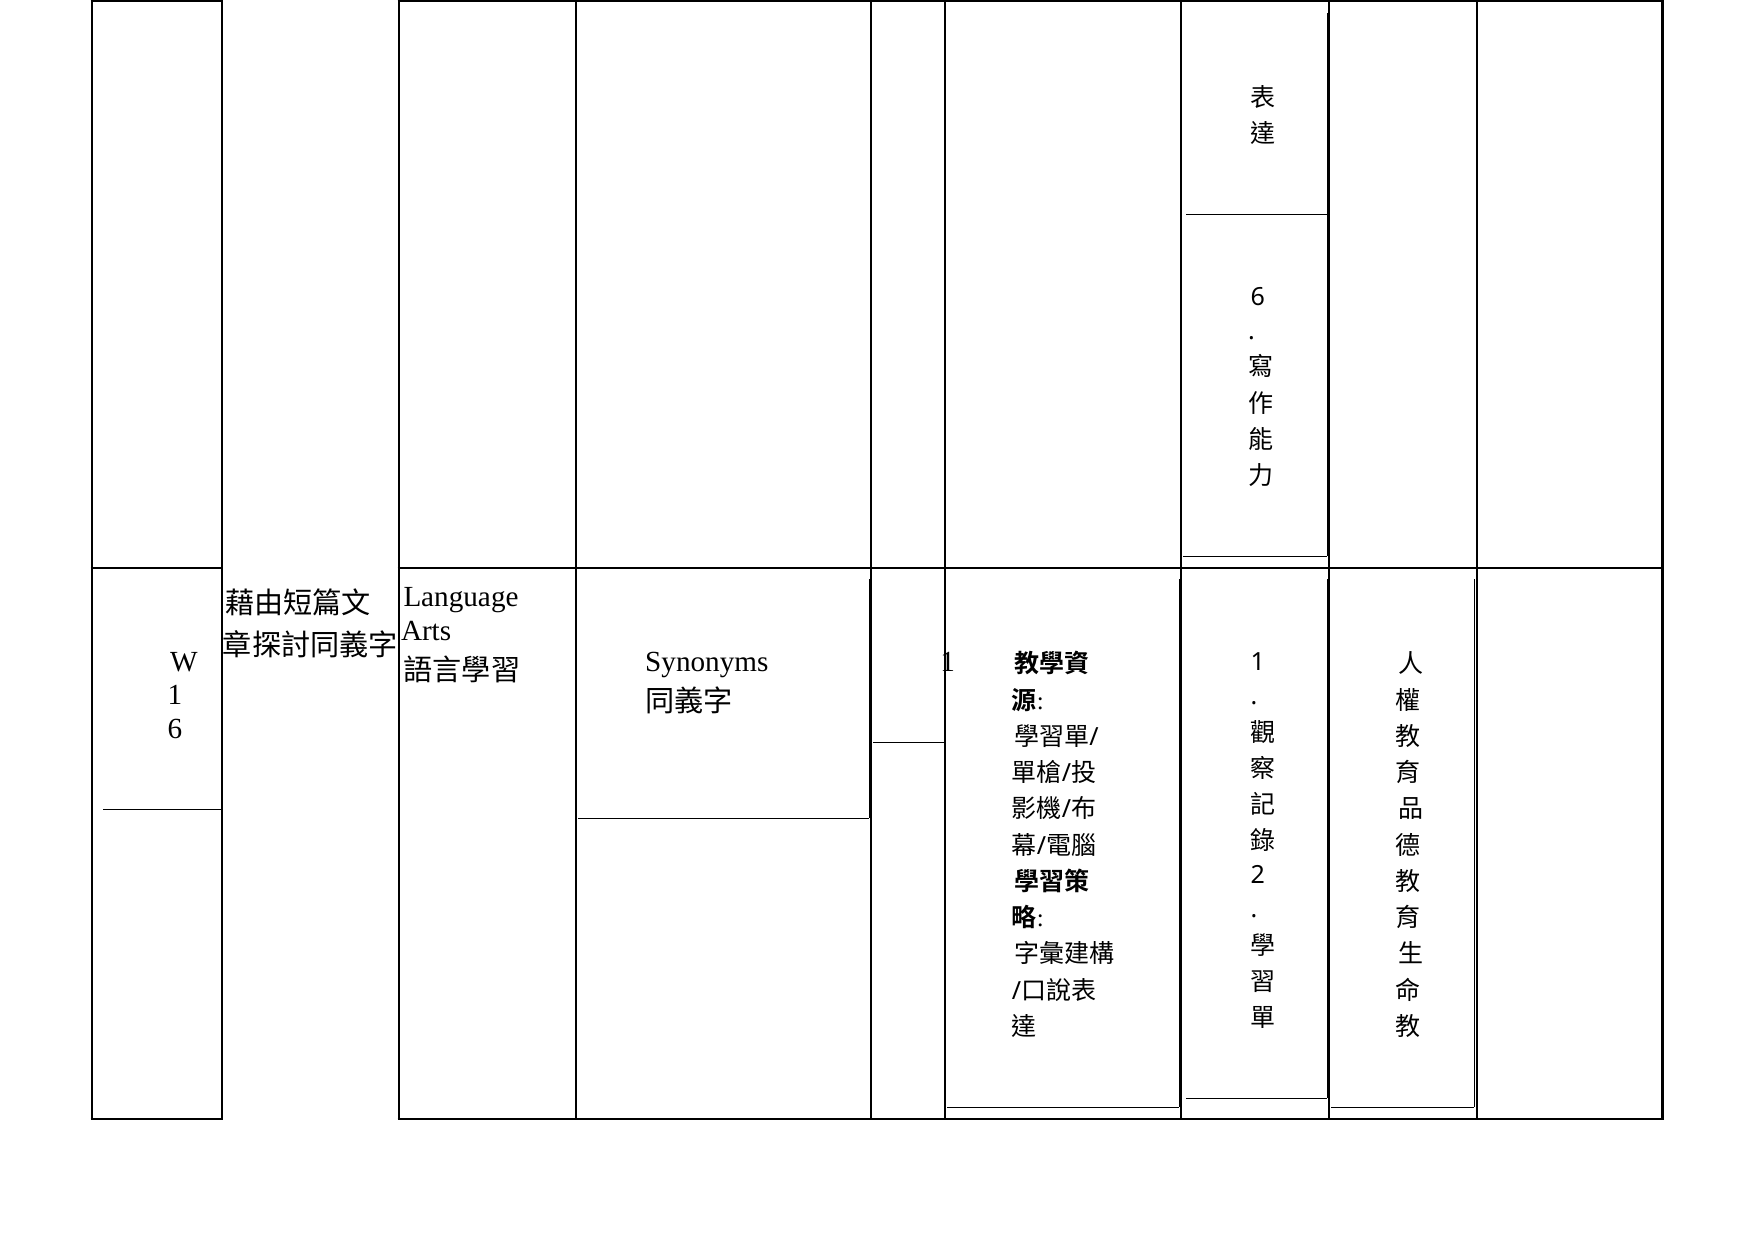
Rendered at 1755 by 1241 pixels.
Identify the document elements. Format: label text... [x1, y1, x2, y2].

table_cell [93, 2, 221, 567]
table_cell 藉由短篇文章探討同義字 [223, 567, 398, 1118]
table_cell 人權教育 品德教育 生命教 [1330, 569, 1476, 1118]
table_cell [1478, 569, 1661, 1118]
table_cell [1478, 2, 1661, 567]
table_cell 1.觀察記錄 2.學習單 [1182, 569, 1328, 1118]
table_cell W16 [93, 569, 221, 1118]
table_cell 教學資源: 學習單/單槍/投影機/布幕/電腦 學習策略: 閱讀理解/寫作練習 [946, 2, 1180, 567]
table_cell [223, 0, 398, 567]
table_cell Synonyms 同義字 [577, 569, 870, 1118]
table_cell [400, 2, 575, 567]
table_cell 教學資源: 學習單/單槍/投影機/布幕/電腦 學習策略: 字彙建構/口說表達 [946, 569, 1180, 1118]
table_cell 1 [872, 2, 944, 567]
table_cell [577, 2, 870, 567]
table_cell 表達 6.寫作能力 [1182, 2, 1328, 567]
table_cell 1 [872, 569, 944, 1118]
table_cell [1330, 2, 1476, 567]
table_cell Language Arts 語言學習 [400, 569, 575, 1118]
